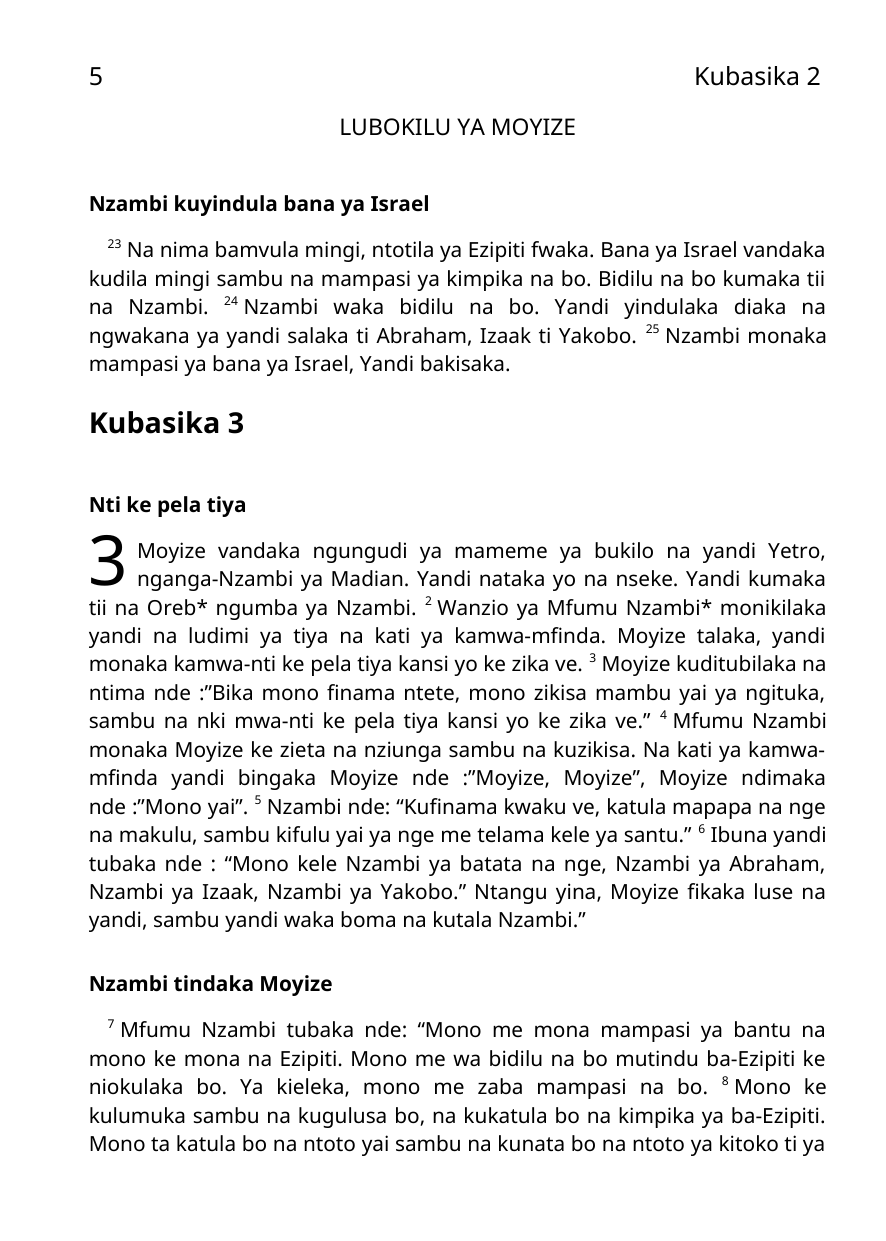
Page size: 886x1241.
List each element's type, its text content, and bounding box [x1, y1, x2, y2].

subtitle Kubasika 3 [88, 403, 827, 442]
text Nzambi tindaka Moyize [88, 969, 827, 998]
text 23 Na nima bamvula mingi, ntotila ya Ezipiti fwaka. Bana ya Israel vandaka kudila mingi sambu na mampasi ya kimpika na bo. Bidilu na bo kumaka tii na Nzambi. 24 Nzambi waka bidilu na bo. Yandi yindulaka diaka na ngwakana ya yandi salaka ti Abraham, Izaak ti Yakobo. 25 Nzambi monaka mampasi ya bana ya Israel, Yandi bakisaka. [88, 235, 827, 378]
text LUBOKILU YA MOYIZE [88, 111, 827, 142]
text 7 Mfumu Nzambi tubaka nde: “Mono me mona mampasi ya bantu na mono ke mona na Ezipiti. Mono me wa bidilu na bo mutindu ba-Ezipiti ke niokulaka bo. Ya kieleka, mono me zaba mampasi na bo. 8 Mono ke kulumuka sambu na kugulusa bo, na kukatula bo na kimpika ya ba-Ezipiti. Mono ta katula bo na ntoto yai sambu na kunata bo na ntoto ya kitoko ti ya [88, 1016, 827, 1158]
text Nti ke pela tiya [88, 490, 827, 518]
text 3Moyize vandaka ngungudi ya mameme ya bukilo na yandi Yetro, nganga-Nzambi ya Madian. Yandi nataka yo na nseke. Yandi kumaka tii na Oreb* ngumba ya Nzambi. 2 Wanzio ya Mfumu Nzambi* monikilaka yandi na ludimi ya tiya na kati ya kamwa-mfinda. Moyize talaka, yandi monaka kamwa-nti ke pela tiya kansi yo ke zika ve. 3 Moyize kuditubilaka na ntima nde :”Bika mono finama ntete, mono zikisa mambu yai ya ngituka, sambu na nki mwa-nti ke pela tiya kansi yo ke zika ve.” 4 Mfumu Nzambi monaka Moyize ke zieta na nziunga sambu na kuzikisa. Na kati ya kamwa-mfinda yandi bingaka Moyize nde :”Moyize, Moyize”, Moyize ndimaka nde :”Mono yai”. 5 Nzambi nde: “Kufinama kwaku ve, katula mapapa na nge na makulu, sambu kifulu yai ya nge me telama kele ya santu.” 6 Ibuna yandi tubaka nde : “Mono kele Nzambi ya batata na nge, Nzambi ya Abraham, Nzambi ya Izaak, Nzambi ya Yakobo.” Ntangu yina, Moyize fikaka luse na yandi, sambu yandi waka boma na kutala Nzambi.” [88, 536, 827, 934]
text Nzambi kuyindula bana ya Israel [88, 189, 827, 218]
